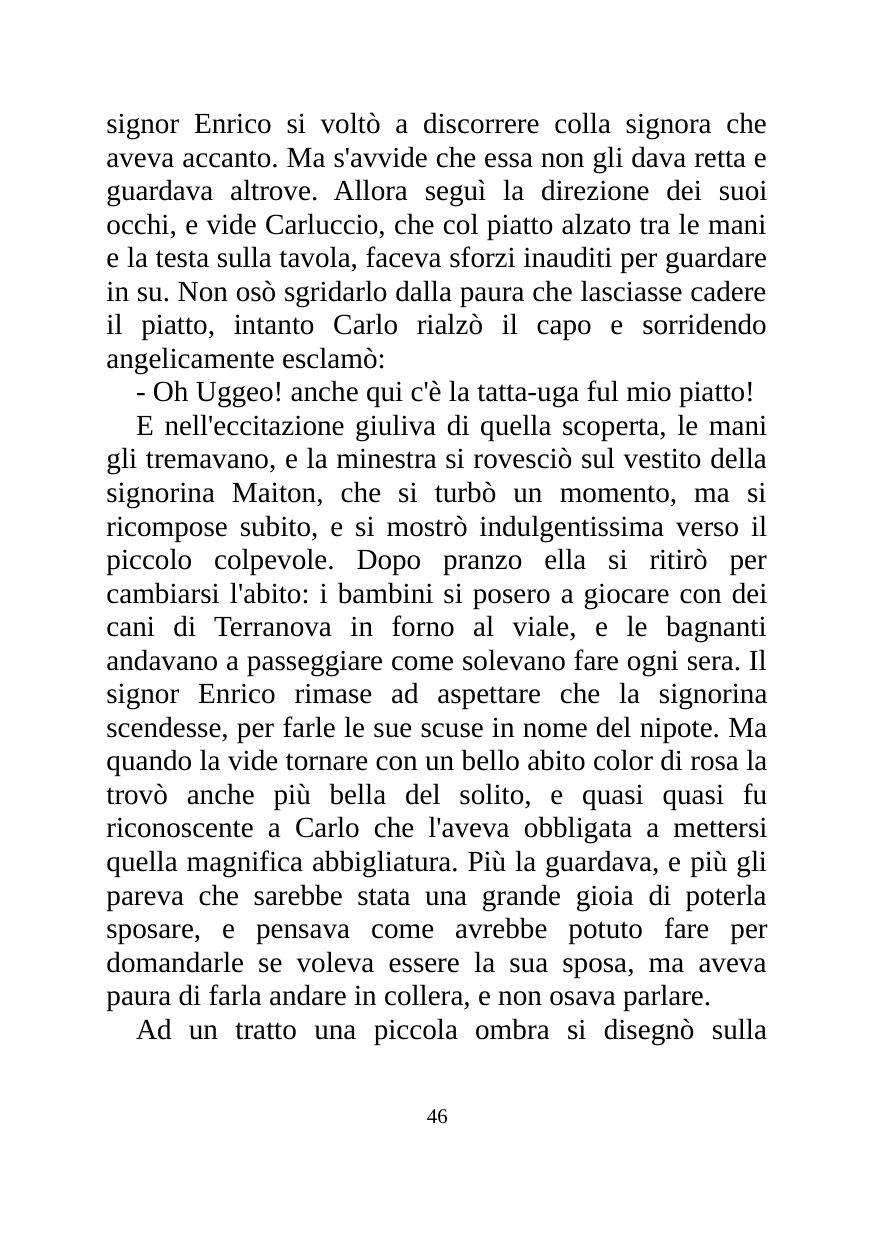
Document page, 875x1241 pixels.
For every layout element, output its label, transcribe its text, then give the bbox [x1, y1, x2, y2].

text Ad un tratto una piccola ombra si disegnò sulla [106, 1012, 768, 1045]
text signor Enrico si voltò a discorrere colla signora che aveva accanto. Ma s'avvide che essa non gli dava retta e guardava altrove. Allora seguì la direzione dei suoi occhi, e vide Carluccio, che col piatto alzato tra le mani e la testa sulla tavola, faceva sforzi inauditi per guardare in su. Non osò sgridarlo dalla paura che lasciasse cadere il piatto, intanto Carlo rialzò il capo e sorridendo angelicamente esclamò: [106, 106, 768, 374]
text - Oh Uggeo! anche qui c'è la tatta-uga ful mio piatto! [106, 374, 768, 408]
text E nell'eccitazione giuliva di quella scoperta, le mani gli tremavano, e la minestra si rovesciò sul vestito della signorina Maiton, che si turbò un momento, ma si ricompose subito, e si mostrò indulgentissima verso il piccolo colpevole. Dopo pranzo ella si ritirò per cambiarsi l'abito: i bambini si posero a giocare con dei cani di Terranova in forno al viale, e le bagnanti andavano a passeggiare come solevano fare ogni sera. Il signor Enrico rimase ad aspettare che la signorina scendesse, per farle le sue scuse in nome del nipote. Ma quando la vide tornare con un bello abito color di rosa la trovò anche più bella del solito, e quasi quasi fu riconoscente a Carlo che l'aveva obbligata a mettersi quella magnifica abbigliatura. Più la guardava, e più gli pareva che sarebbe stata una grande gioia di poterla sposare, e pensava come avrebbe potuto fare per domandarle se voleva essere la sua sposa, ma aveva paura di farla andare in collera, e non osava parlare. [106, 408, 768, 1012]
